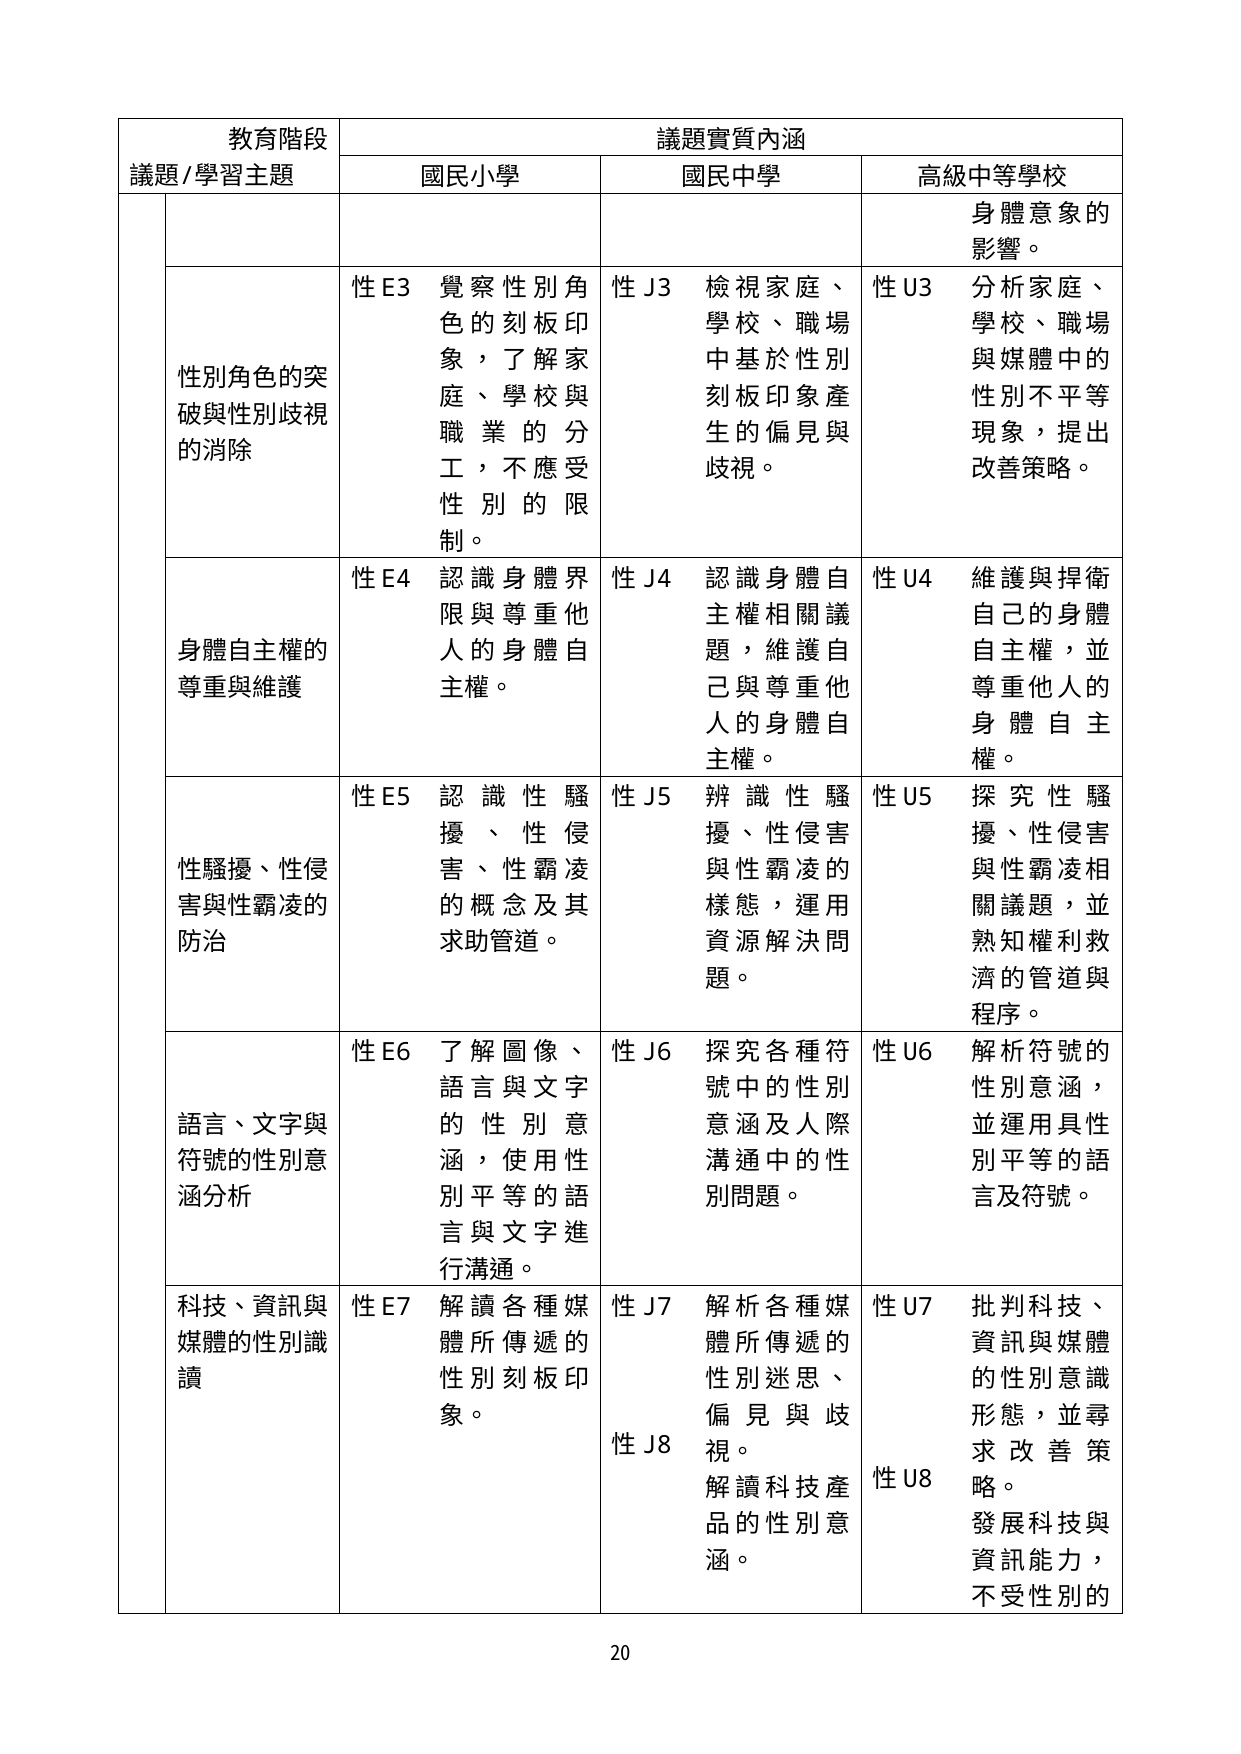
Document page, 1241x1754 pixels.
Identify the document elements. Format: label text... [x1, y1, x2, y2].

table_cell [862, 194, 960, 266]
table_cell 性騷擾、性侵害與性霸凌的防治 [166, 777, 339, 1031]
table_cell [340, 194, 428, 266]
table_cell 國民小學 [340, 156, 600, 193]
table_cell 檢視家庭、學校、職場中基於性別刻板印象產生的偏見與歧視。 [694, 267, 861, 557]
table_cell 探究性騷擾、性侵害與性霸凌相關議題，並熟知權利救濟的管道與程序。 [960, 777, 1122, 1031]
table_cell 性E5 [340, 777, 428, 1031]
table_cell 性U4 [862, 558, 960, 776]
table_cell 性U5 [862, 777, 960, 1031]
table_cell 批判科技、資訊與媒體的性別意識形態，並尋求改善策略。 發展科技與資訊能力，不受性別的 [960, 1286, 1122, 1613]
table_cell 覺察性別角色的刻板印象，了解家庭、學校與職業的分工，不應受性別的限制。 [428, 267, 600, 557]
table_cell 了解圖像、語言與文字的性別意涵，使用性別平等的語言與文字進行溝通。 [428, 1032, 600, 1285]
table_cell 探究各種符號中的性別意涵及人際溝通中的性別問題。 [694, 1032, 861, 1285]
table_cell 性J5 [601, 777, 694, 1031]
table_cell 性E4 [340, 558, 428, 776]
table_cell [601, 194, 694, 266]
table_cell 認識身體界限與尊重他人的身體自主權。 [428, 558, 600, 776]
table_cell 分析家庭、學校、職場與媒體中的性別不平等現象，提出改善策略。 [960, 267, 1122, 557]
table_cell 辨識性騷擾、性侵害與性霸凌的樣態，運用資源解決問題。 [694, 777, 861, 1031]
table_cell 身體意象的影響。 [960, 194, 1122, 266]
table_cell [694, 194, 861, 266]
table_cell 性E6 [340, 1032, 428, 1285]
table_cell 身體自主權的尊重與維護 [166, 558, 339, 776]
table_cell 科技、資訊與媒體的性別識讀 [166, 1286, 339, 1613]
table_cell [166, 194, 339, 266]
table_cell 解讀各種媒體所傳遞的性別刻板印象。 [428, 1286, 600, 1613]
table_cell 認識性騷擾、性侵害、性霸凌的概念及其求助管道。 [428, 777, 600, 1031]
table_header 教育階段 議題/學習主題 [119, 119, 339, 193]
table_cell 國民中學 [601, 156, 861, 193]
table_cell 性U3 [862, 267, 960, 557]
table_cell 性J3 [601, 267, 694, 557]
table_cell 性J7 性J8 [601, 1286, 694, 1613]
table_cell [119, 194, 165, 1613]
table_cell 認識身體自主權相關議題，維護自己與尊重他人的身體自主權。 [694, 558, 861, 776]
table_cell 性U6 [862, 1032, 960, 1285]
table_cell 性U7 性U8 [862, 1286, 960, 1613]
table_cell 解析符號的性別意涵，並運用具性別平等的語言及符號。 [960, 1032, 1122, 1285]
table_cell 維護與捍衛自己的身體自主權，並尊重他人的身體自主權。 [960, 558, 1122, 776]
table_cell 性J6 [601, 1032, 694, 1285]
table_cell [428, 194, 600, 266]
table_cell 解析各種媒體所傳遞的性別迷思、偏見與歧視。 解讀科技產品的性別意涵。 [694, 1286, 861, 1613]
table_cell 性J4 [601, 558, 694, 776]
table_header 議題實質內涵 [340, 119, 1122, 155]
table_cell 高級中等學校 [862, 156, 1122, 193]
table_cell 性別角色的突破與性別歧視的消除 [166, 267, 339, 557]
table_cell 性E3 [340, 267, 428, 557]
table_cell 性E7 [340, 1286, 428, 1613]
table_cell 語言、文字與符號的性別意涵分析 [166, 1032, 339, 1285]
